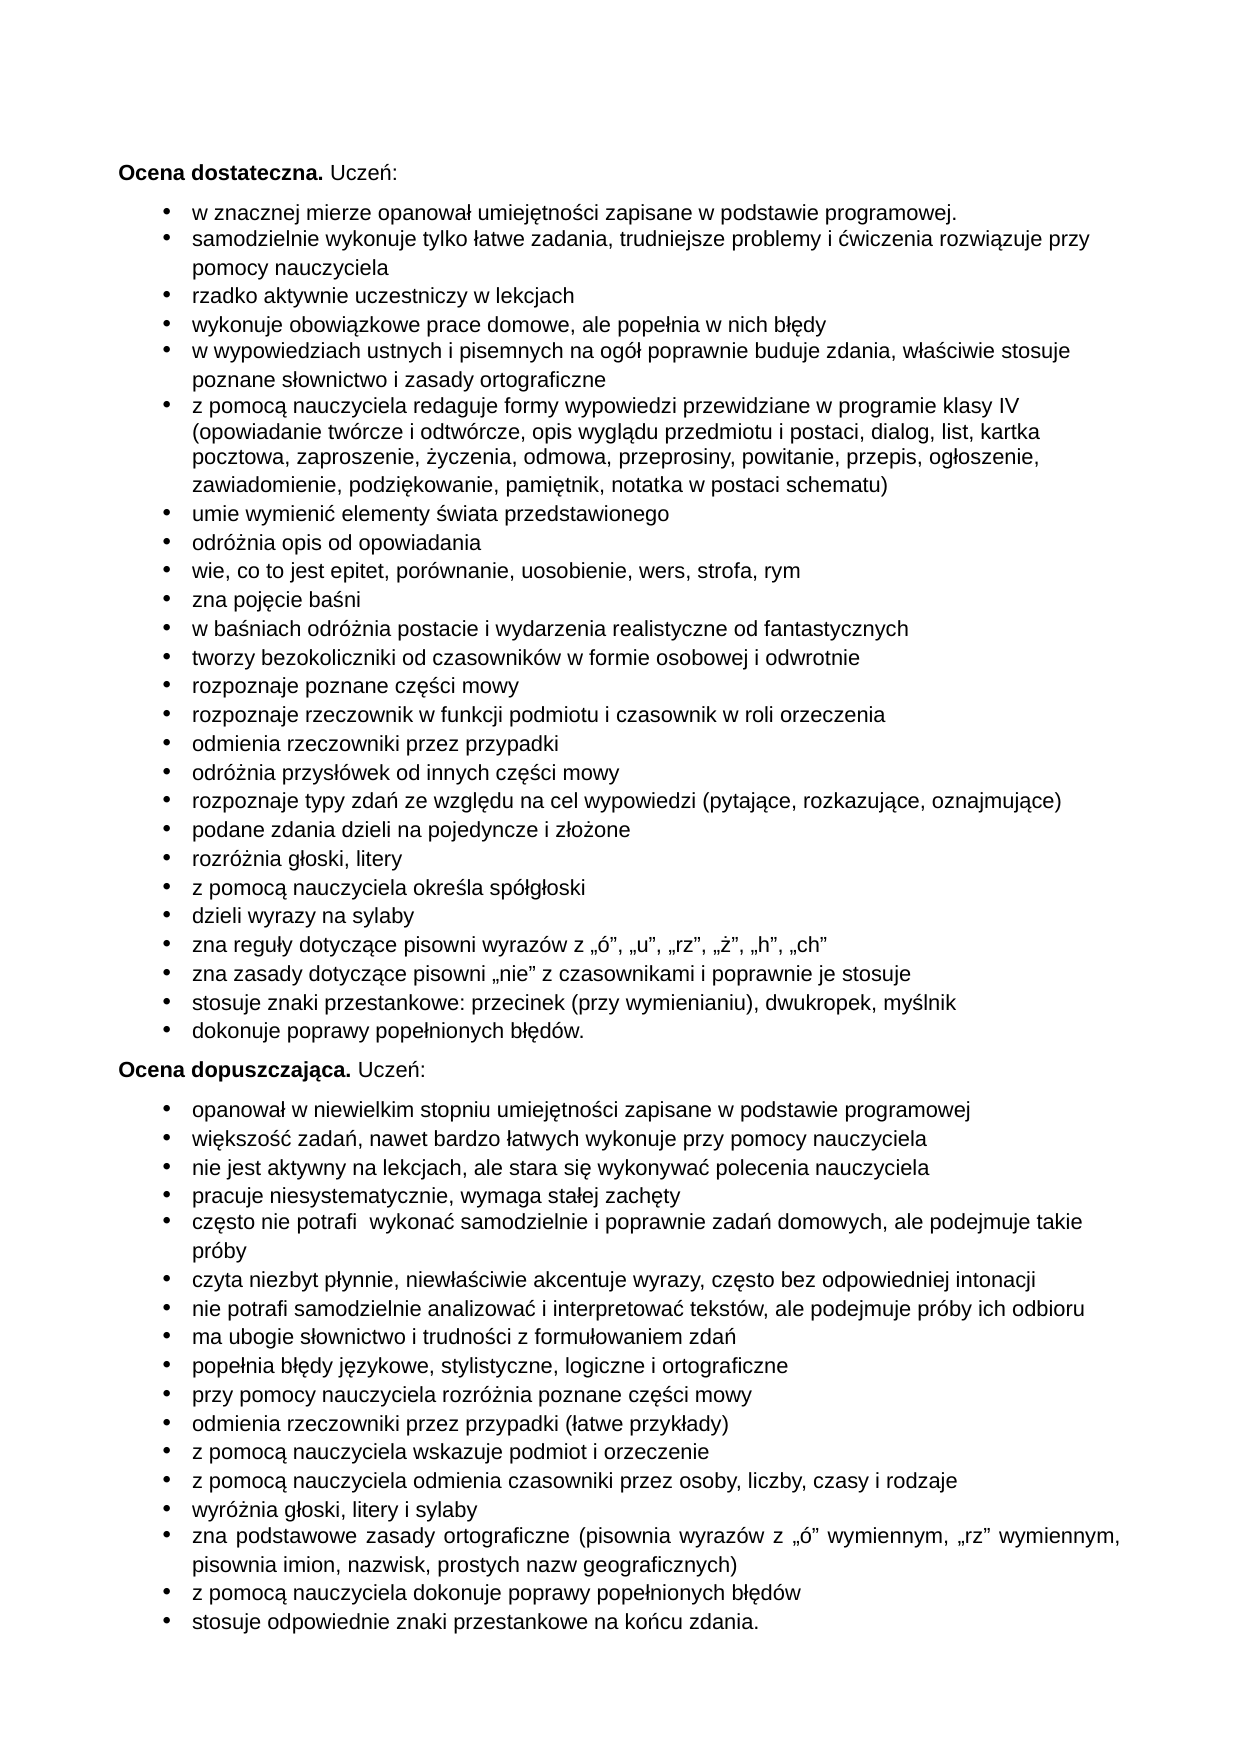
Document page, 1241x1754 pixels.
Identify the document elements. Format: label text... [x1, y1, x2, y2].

list przy pomocy nauczyciela rozróżnia poznane części mowy [162, 1379, 1122, 1408]
list w baśniach odróżnia postacie i wydarzenia realistyczne od fantastycznych [162, 613, 1122, 642]
list wykonuje obowiązkowe prace domowe, ale popełnia w nich błędy [162, 309, 1122, 338]
list zna pojęcie baśni [162, 584, 1122, 613]
list wyróżnia głoski, litery i sylaby [162, 1494, 1122, 1523]
list z pomocą nauczyciela wskazuje podmiot i orzeczenie [162, 1436, 1122, 1465]
list rzadko aktywnie uczestniczy w lekcjach [162, 281, 1122, 309]
list stosuje znaki przestankowe: przecinek (przy wymienianiu), dwukropek, myślnik [162, 987, 1122, 1015]
list wie, co to jest epitet, porównanie, uosobienie, wers, strofa, rym [162, 555, 1122, 584]
list stosuje odpowiednie znaki przestankowe na końcu zdania. [162, 1606, 1122, 1635]
list ma ubogie słownictwo i trudności z formułowaniem zdań [162, 1321, 1122, 1350]
list rozpoznaje poznane części mowy [162, 670, 1122, 699]
text Ocena dostateczna. Uczeń: [118, 159, 1122, 184]
list tworzy bezokoliczniki od czasowników w formie osobowej i odwrotnie [162, 642, 1122, 670]
list rozróżnia głoski, litery [162, 843, 1122, 872]
list samodzielnie wykonuje tylko łatwe zadania, trudniejsze problemy i ćwiczenia rozwiązuje przy pomocy nauczyciela [162, 226, 1122, 281]
list w znacznej mierze opanował umiejętności zapisane w podstawie programowej. [162, 197, 1122, 226]
list zna reguły dotyczące pisowni wyrazów z „ó”, „u”, „rz”, „ż”, „h”, „ch” [162, 929, 1122, 958]
list z pomocą nauczyciela odmienia czasowniki przez osoby, liczby, czasy i rodzaje [162, 1465, 1122, 1494]
list nie potrafi samodzielnie analizować i interpretować tekstów, ale podejmuje próby ich odbioru [162, 1293, 1122, 1321]
list odmienia rzeczowniki przez przypadki (łatwe przykłady) [162, 1408, 1122, 1436]
list dzieli wyrazy na sylaby [162, 900, 1122, 929]
list dokonuje poprawy popełnionych błędów. [162, 1015, 1122, 1044]
list zna zasady dotyczące pisowni „nie” z czasownikami i poprawnie je stosuje [162, 958, 1122, 987]
list odróżnia opis od opowiadania [162, 527, 1122, 555]
list rozpoznaje rzeczownik w funkcji podmiotu i czasownik w roli orzeczenia [162, 699, 1122, 728]
list podane zdania dzieli na pojedyncze i złożone [162, 814, 1122, 843]
list rozpoznaje typy zdań ze względu na cel wypowiedzi (pytające, rozkazujące, oznajmujące) [162, 785, 1122, 814]
list opanował w niewielkim stopniu umiejętności zapisane w podstawie programowej [162, 1094, 1122, 1123]
list zna podstawowe zasady ortograficzne (pisownia wyrazów z „ó” wymiennym, „rz” wymiennym, pisownia imion, nazwisk, prostych nazw geograficznych) [162, 1523, 1122, 1577]
list popełnia błędy językowe, stylistyczne, logiczne i ortograficzne [162, 1350, 1122, 1379]
list z pomocą nauczyciela określa spółgłoski [162, 872, 1122, 900]
list odmienia rzeczowniki przez przypadki [162, 728, 1122, 757]
list czyta niezbyt płynnie, niewłaściwie akcentuje wyrazy, często bez odpowiedniej intonacji [162, 1264, 1122, 1293]
list często nie potrafi wykonać samodzielnie i poprawnie zadań domowych, ale podejmuje takie próby [162, 1209, 1122, 1264]
list z pomocą nauczyciela redaguje formy wypowiedzi przewidziane w programie klasy IV (opowiadanie twórcze i odtwórcze, opis wyglądu przedmiotu i postaci, dialog, list, kartka pocztowa, zaproszenie, życzenia, odmowa, przeprosiny, powitanie, przepis, ogłoszenie, zawiadomienie, podziękowanie, pamiętnik, notatka w postaci schematu) [162, 393, 1122, 498]
list odróżnia przysłówek od innych części mowy [162, 757, 1122, 785]
list z pomocą nauczyciela dokonuje poprawy popełnionych błędów [162, 1577, 1122, 1606]
text Ocena dopuszczająca. Uczeń: [118, 1057, 1122, 1082]
list umie wymienić elementy świata przedstawionego [162, 498, 1122, 527]
list pracuje niesystematycznie, wymaga stałej zachęty [162, 1181, 1122, 1209]
list w wypowiedziach ustnych i pisemnych na ogół poprawnie buduje zdania, właściwie stosuje poznane słownictwo i zasady ortograficzne [162, 338, 1122, 393]
list większość zadań, nawet bardzo łatwych wykonuje przy pomocy nauczyciela [162, 1123, 1122, 1152]
list nie jest aktywny na lekcjach, ale stara się wykonywać polecenia nauczyciela [162, 1152, 1122, 1181]
